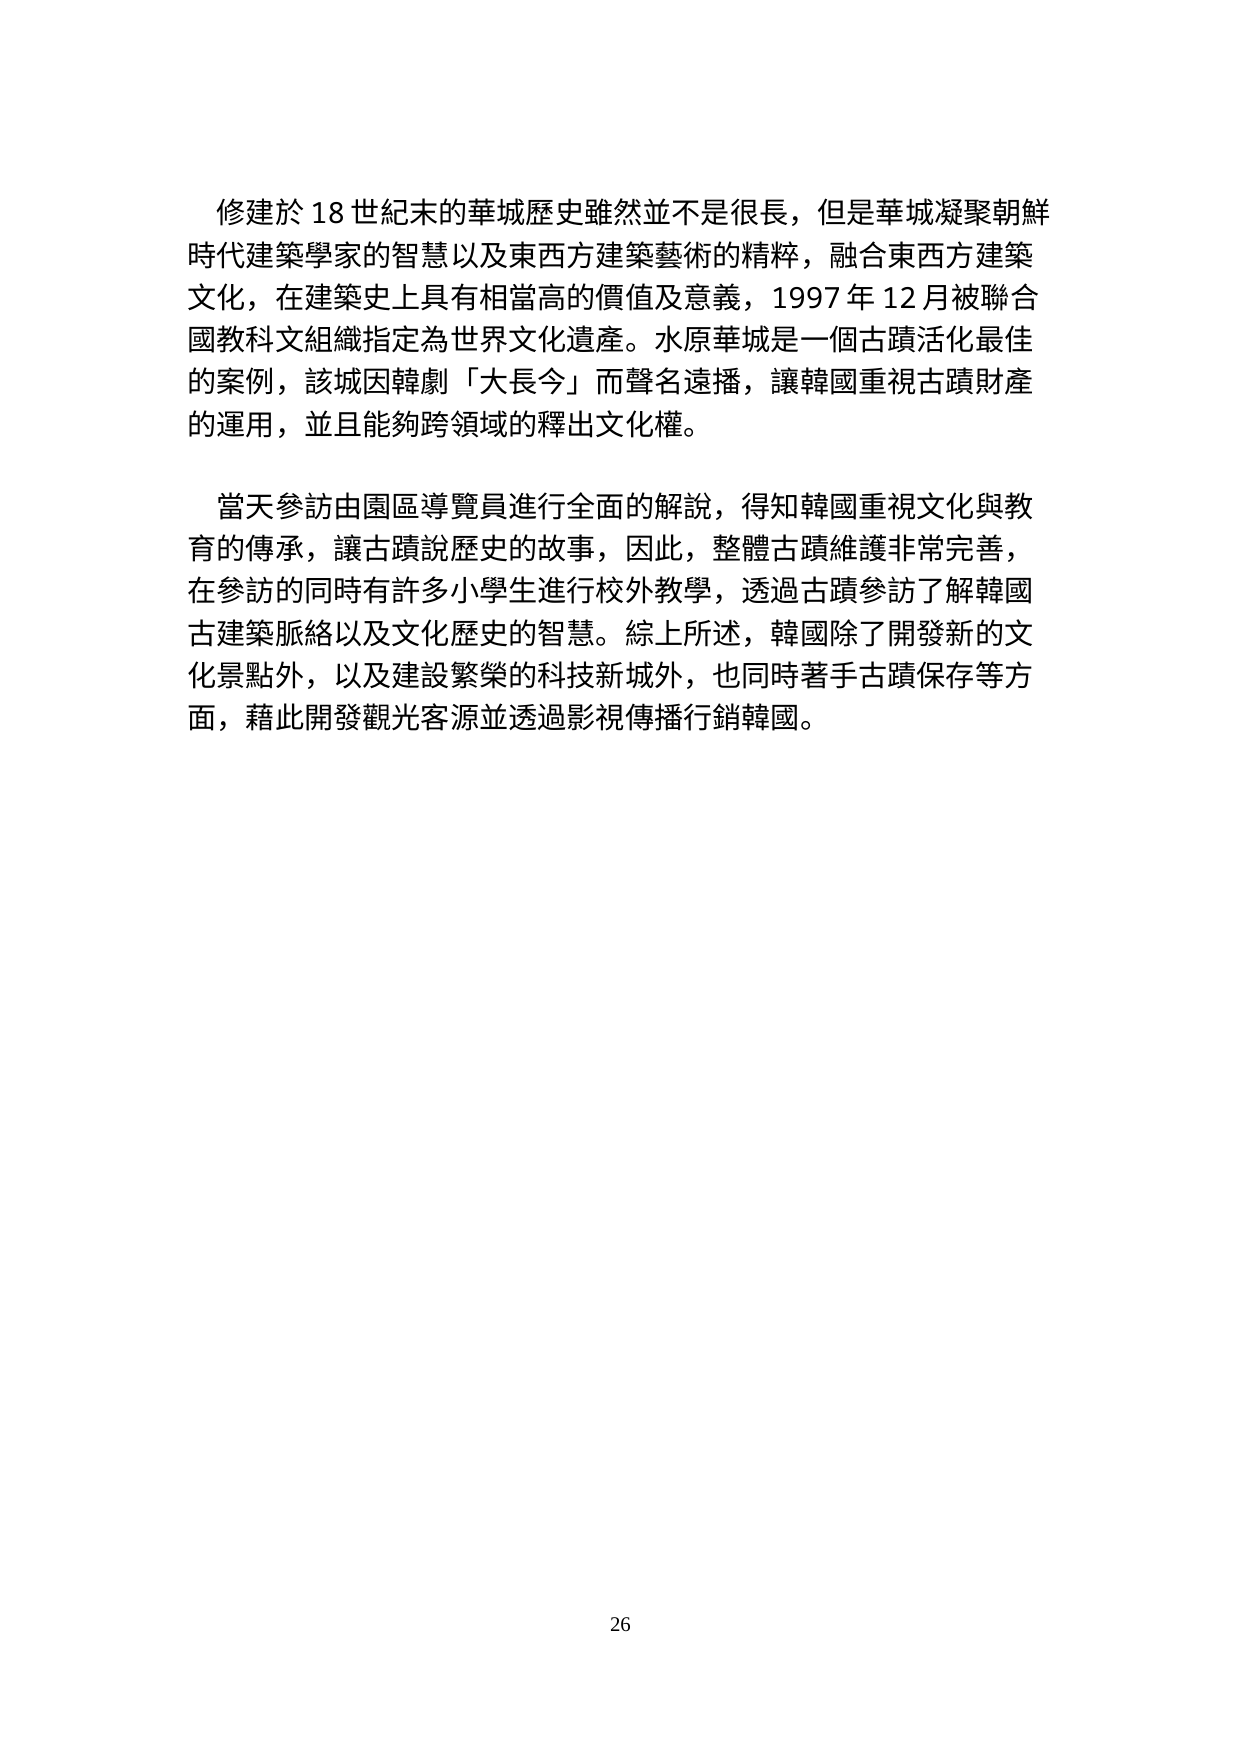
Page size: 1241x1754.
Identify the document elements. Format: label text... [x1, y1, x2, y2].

text 修建於18世紀末的華城歷史雖然並不是很長，但是華城凝聚朝鮮時代建築學家的智慧以及東西方建築藝術的精粹，融合東西方建築文化，在建築史上具有相當高的價值及意義，1997年12月被聯合國教科文組織指定為世界文化遺產。水原華城是一個古蹟活化最佳的案例，該城因韓劇「大長今」而聲名遠播，讓韓國重視古蹟財產的運用，並且能夠跨領域的釋出文化權。 [187, 190, 1053, 444]
text 當天參訪由園區導覽員進行全面的解說，得知韓國重視文化與教育的傳承，讓古蹟說歷史的故事，因此，整體古蹟維護非常完善，在參訪的同時有許多小學生進行校外教學，透過古蹟參訪了解韓國古建築脈絡以及文化歷史的智慧。綜上所述，韓國除了開發新的文化景點外，以及建設繁榮的科技新城外，也同時著手古蹟保存等方面，藉此開發觀光客源並透過影視傳播行銷韓國。 [187, 483, 1053, 737]
